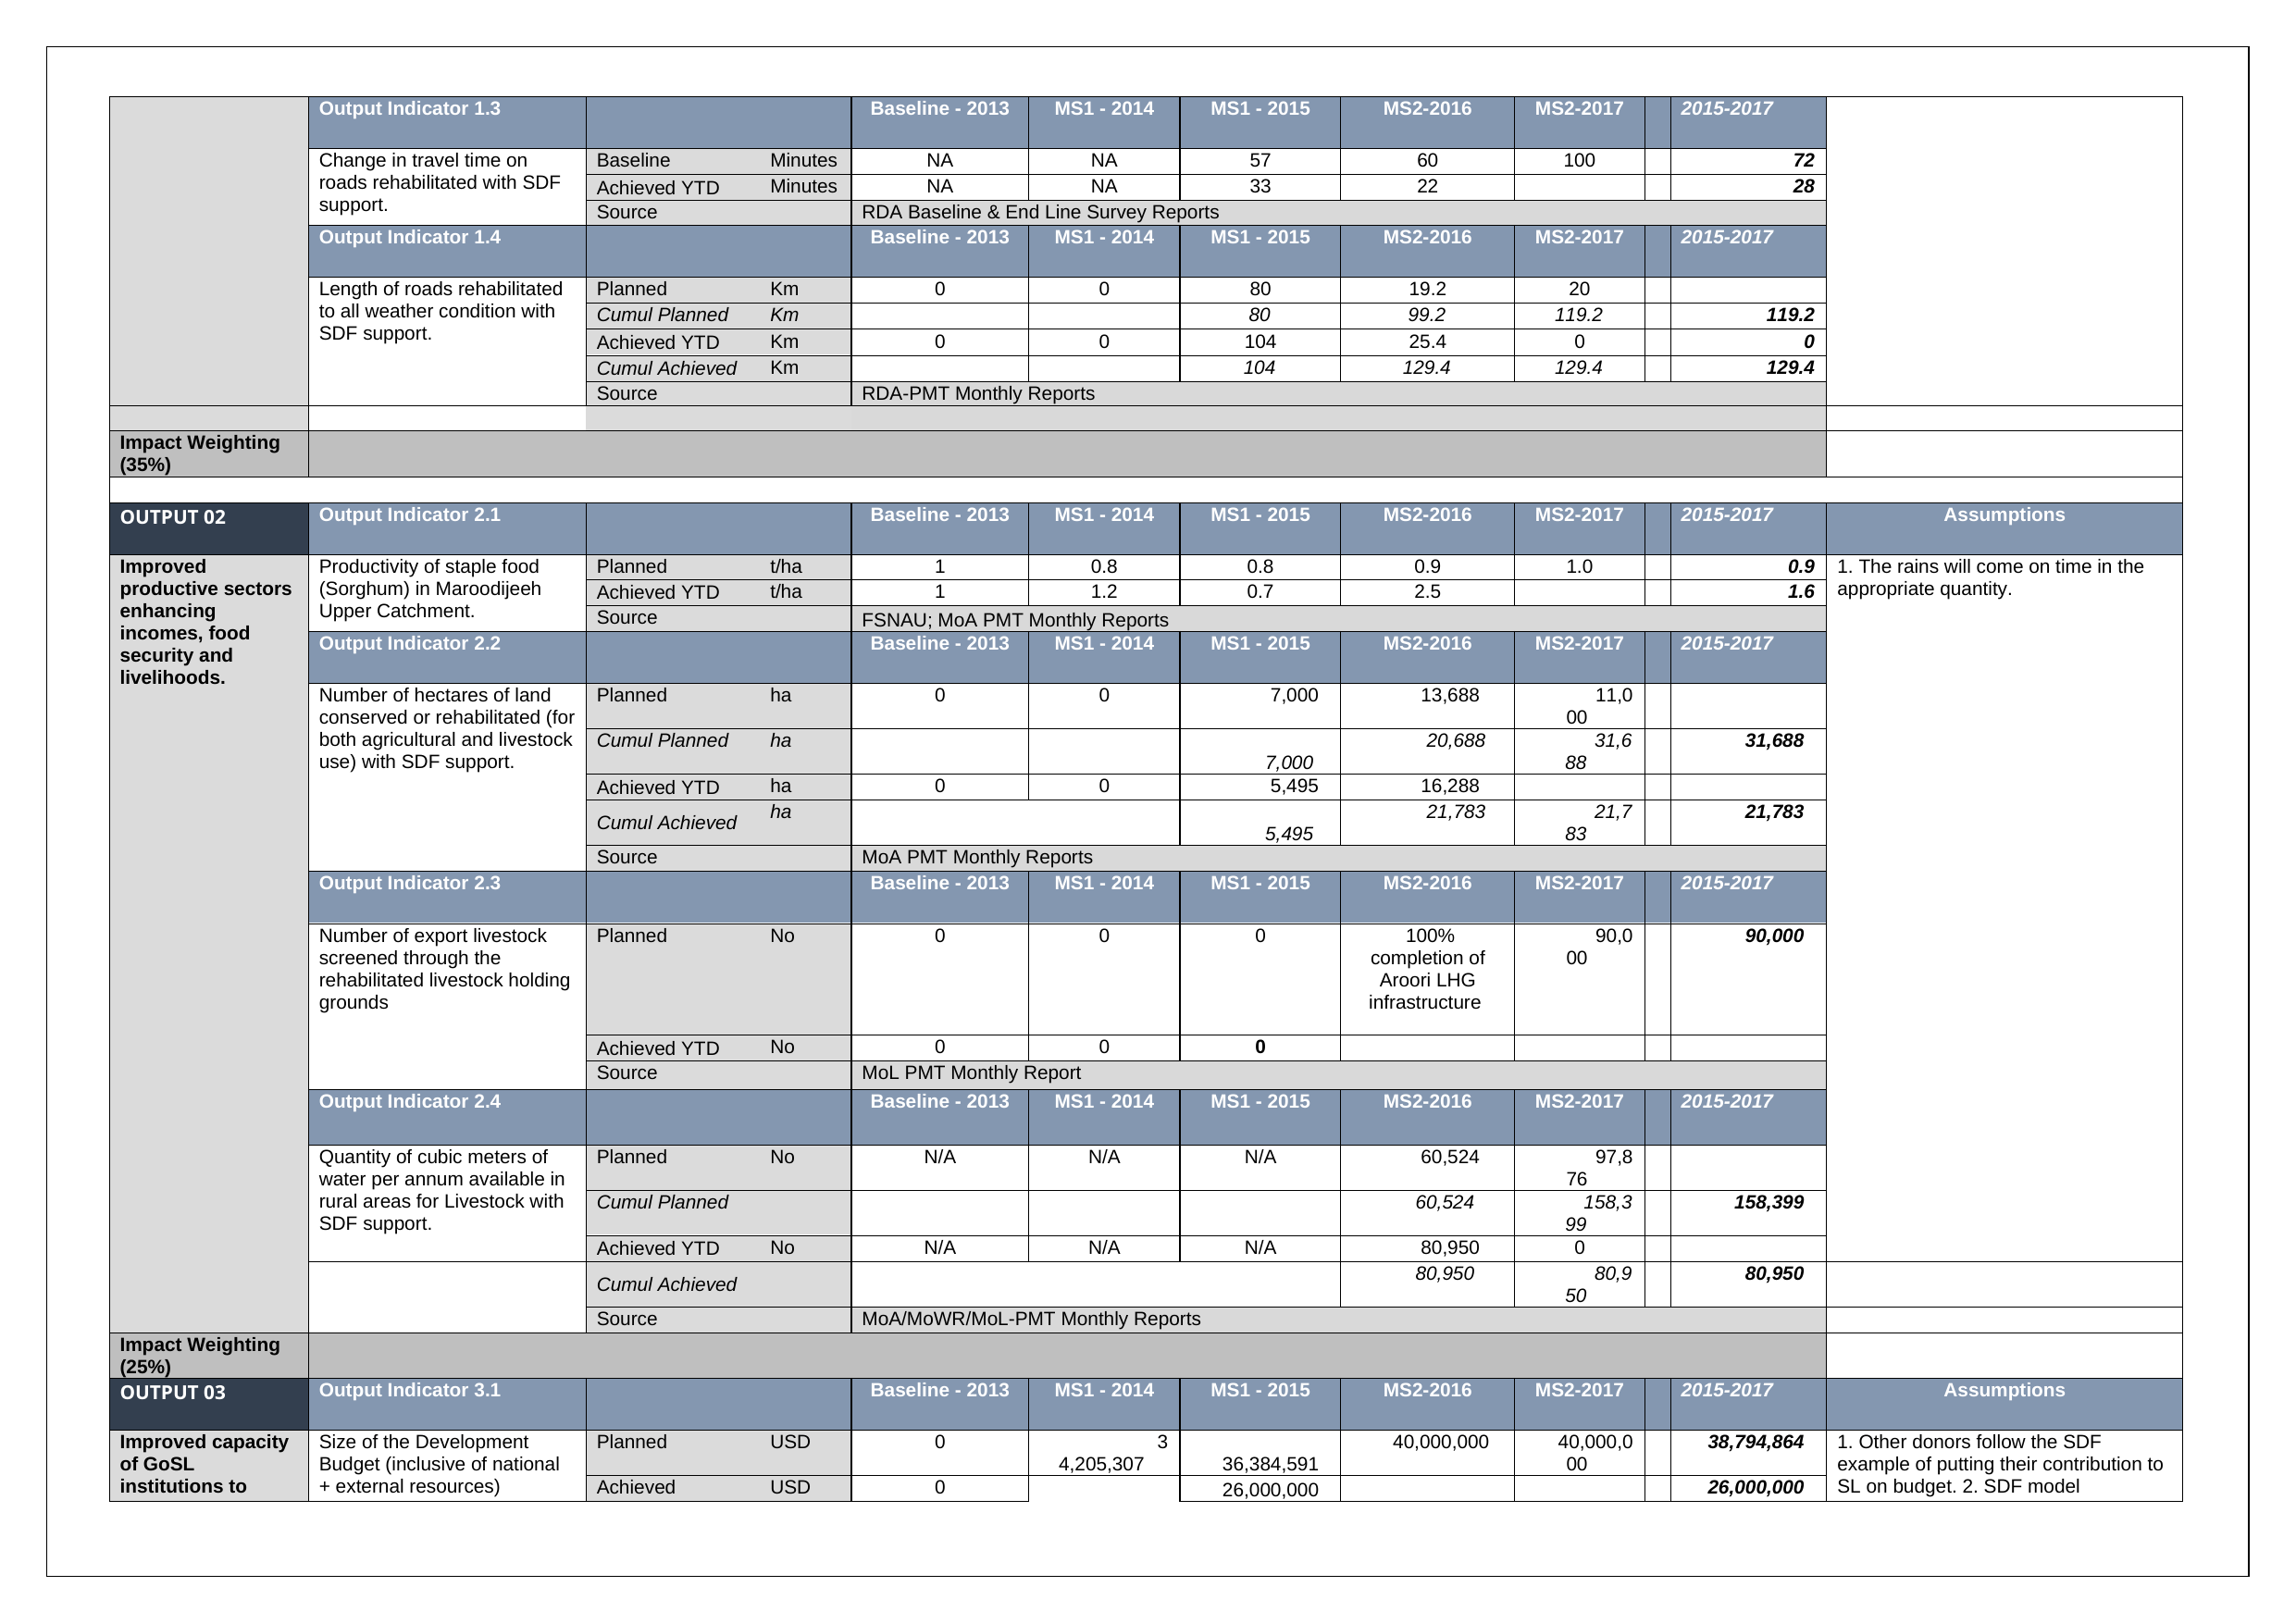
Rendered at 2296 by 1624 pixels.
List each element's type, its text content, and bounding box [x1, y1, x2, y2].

table_cell 0 [1029, 329, 1179, 354]
table_cell 11,000 [1515, 684, 1644, 728]
table_cell N/A [1181, 1236, 1340, 1261]
table_cell MS2-2017 [1515, 1379, 1644, 1430]
table_cell NA [1029, 149, 1179, 174]
table_cell Cumul Planned [587, 1191, 760, 1234]
table_cell [760, 226, 850, 277]
table_cell 0 [1029, 924, 1179, 1035]
table_cell 2015-2017 [1671, 1379, 1826, 1430]
table_cell [1670, 431, 1826, 477]
table_cell Achieved [587, 1476, 760, 1501]
table_cell No [760, 1146, 850, 1190]
table_cell Output Indicator 3.1 [309, 1379, 586, 1430]
table_cell [110, 97, 308, 405]
table_cell 28 [1671, 175, 1826, 200]
table_cell Planned [587, 684, 760, 728]
table_cell MS1 - 2015 [1181, 226, 1340, 277]
table_cell Improved productive sectors enhancing incomes, food security and livelihoods. [110, 555, 308, 1333]
table_cell [1645, 175, 1670, 200]
table_cell MS2-2016 [1341, 226, 1514, 277]
table_cell [309, 1262, 586, 1333]
table_cell No [760, 1035, 850, 1060]
table_cell Source [587, 846, 760, 871]
table_cell MS1 - 2014 [1029, 632, 1179, 683]
table_cell Source [587, 201, 760, 225]
table_cell MS1 - 2015 [1181, 1090, 1340, 1145]
table_cell Change in travel time on roads rehabilitated with SDF support. [309, 149, 586, 225]
table_cell [586, 406, 760, 430]
table_cell 0 [1181, 1035, 1340, 1060]
table_cell 1.2 [1029, 580, 1179, 605]
table_cell [1644, 406, 1670, 430]
table_cell [1645, 1431, 1670, 1475]
table_cell 31,688 [1671, 729, 1826, 774]
table_cell [1028, 406, 1180, 430]
table_cell 5,495 [1181, 800, 1340, 845]
table_cell 20,688 [1341, 729, 1514, 774]
table_cell 0 [852, 1476, 1028, 1501]
table_cell [309, 406, 586, 430]
table_cell Cumul Achieved [587, 356, 760, 381]
table_cell [852, 1262, 1028, 1307]
table_cell [1670, 1308, 1826, 1333]
table_cell [1645, 1262, 1670, 1307]
table_cell MS1 - 2014 [1029, 872, 1179, 923]
table_cell 5,495 [1181, 775, 1340, 800]
table_cell [760, 97, 850, 148]
table_cell 0 [852, 775, 1028, 800]
table_cell [1341, 1035, 1514, 1060]
table_cell MS2-2017 [1515, 97, 1644, 148]
table_cell [1180, 1262, 1340, 1307]
table_cell Number of export livestock screened through the rehabilitated livestock holding grounds [309, 924, 586, 1089]
table_cell [1827, 1333, 2182, 1378]
table_cell Quantity of cubic meters of water per annum available in rural areas for Livestock with SDF support. [309, 1146, 586, 1261]
table_cell 80 [1181, 304, 1340, 329]
table_cell [1029, 729, 1179, 774]
table_cell RDA-PMT Monthly Reports [852, 382, 1670, 405]
table_cell Impact Weighting (25%) [110, 1333, 308, 1378]
table_cell 97,876 [1515, 1146, 1644, 1190]
table_cell 21,783 [1341, 800, 1514, 845]
table_cell [1029, 304, 1179, 329]
table_cell OUTPUT 02 [110, 503, 308, 554]
table_cell No [760, 1236, 850, 1261]
table_cell Baseline - 2013 [852, 503, 1028, 554]
table_cell 0 [852, 278, 1028, 303]
table_cell Baseline [587, 149, 760, 174]
table_cell [586, 477, 760, 502]
table_cell [587, 503, 760, 554]
table_cell [760, 1262, 850, 1307]
table_cell MS1 - 2014 [1029, 1090, 1179, 1145]
table_cell No [760, 924, 850, 1035]
table_cell NA [852, 175, 1028, 200]
table_cell USD [760, 1431, 850, 1475]
table_cell MS1 - 2015 [1181, 503, 1340, 554]
table_cell Achieved YTD [587, 1035, 760, 1060]
table_cell Minutes [760, 175, 850, 200]
table_cell MS1 - 2015 [1181, 1379, 1340, 1430]
table_cell N/A [852, 1236, 1028, 1261]
table_cell N/A [852, 1146, 1028, 1190]
table_cell 100% completion of Aroori LHG infrastructure [1341, 924, 1514, 1035]
table_cell [1341, 406, 1514, 430]
table_cell 0 [852, 329, 1028, 354]
table_cell 33 [1181, 175, 1340, 200]
table_cell MS1 - 2015 [1181, 632, 1340, 683]
table_cell MS2-2017 [1515, 872, 1644, 923]
table_cell [1029, 1476, 1179, 1501]
table_cell 1. Other donors follow the SDF example of putting their contribution to SL on budget. 2. SDF model [1827, 1431, 2182, 1501]
table_cell [1645, 226, 1670, 277]
table_cell MS2-2017 [1515, 226, 1644, 277]
table_cell [852, 304, 1028, 329]
table_cell 2015-2017 [1671, 872, 1826, 923]
table_cell Source [587, 382, 760, 405]
table_cell Cumul Achieved [587, 1262, 760, 1307]
table_cell Planned [587, 555, 760, 579]
table_cell [1645, 503, 1670, 554]
table_cell Number of hectares of land conserved or rehabilitated (for both agricultural and livestock use) with SDF support. [309, 684, 586, 871]
table_cell [1671, 1035, 1826, 1060]
table_cell Km [760, 278, 850, 303]
table_cell ha [760, 684, 850, 728]
table_cell 19.2 [1341, 278, 1514, 303]
table_cell Planned [587, 1146, 760, 1190]
table_cell [852, 729, 1028, 774]
table_cell [760, 1308, 850, 1333]
table_cell Achieved YTD [587, 1236, 760, 1261]
table_cell 0 [1029, 278, 1179, 303]
table_cell [760, 1379, 850, 1430]
table_cell Output Indicator 2.1 [309, 503, 586, 554]
table_cell [1181, 1191, 1340, 1234]
table_cell Achieved YTD [587, 580, 760, 605]
table_cell [760, 406, 851, 430]
table_cell 31,688 [1515, 729, 1644, 774]
table_cell NA [852, 149, 1028, 174]
table_cell MS2-2016 [1341, 632, 1514, 683]
table_cell Output Indicator 2.2 [309, 632, 586, 683]
table_cell [309, 1333, 1670, 1378]
table_cell MS2-2016 [1341, 503, 1514, 554]
table_cell Output Indicator 2.4 [309, 1090, 586, 1145]
table_cell [1645, 632, 1670, 683]
table_cell 158,399 [1671, 1191, 1826, 1234]
table_cell [587, 632, 760, 683]
table_cell 0 [852, 1431, 1028, 1475]
table_cell 0 [1029, 1035, 1179, 1060]
table_cell 13,688 [1341, 684, 1514, 728]
table_cell [1827, 1308, 2182, 1333]
table_cell 80,950 [1341, 1262, 1514, 1307]
table_cell [1645, 729, 1670, 774]
table_cell 72 [1671, 149, 1826, 174]
table_cell 60,524 [1341, 1191, 1514, 1234]
table_cell [1671, 278, 1826, 303]
table_cell [1670, 606, 1826, 631]
table_cell 100 [1515, 149, 1644, 174]
table_cell [1645, 1090, 1670, 1145]
table_cell ha [760, 800, 850, 845]
table_cell 129.4 [1515, 356, 1644, 381]
table_cell [1028, 477, 1180, 502]
table_cell 40,000,000 [1515, 1431, 1644, 1475]
table_cell ha [760, 775, 850, 800]
table_cell Planned [587, 924, 760, 1035]
table_cell Length of roads rehabilitated to all weather condition with SDF support. [309, 278, 586, 405]
table_cell [1645, 149, 1670, 174]
table_cell [1029, 356, 1179, 381]
table_cell 34,205,307 [1029, 1431, 1179, 1475]
table_cell Baseline - 2013 [852, 632, 1028, 683]
table_cell [1670, 201, 1826, 225]
table_cell [760, 872, 850, 923]
table_cell [1645, 1476, 1670, 1501]
table_cell MS1 - 2014 [1029, 1379, 1179, 1430]
table_cell [760, 1061, 850, 1089]
table_cell 0 [1515, 329, 1644, 354]
table_cell [1645, 356, 1670, 381]
table_cell N/A [1181, 1146, 1340, 1190]
table_cell MS1 - 2015 [1181, 872, 1340, 923]
table_cell 80 [1181, 278, 1340, 303]
table_cell MS1 - 2014 [1029, 503, 1179, 554]
table_cell [1515, 580, 1644, 605]
table_cell Improved capacity of GoSL institutions to [110, 1431, 308, 1501]
table_cell Cumul Planned [587, 304, 760, 329]
table_cell 0.7 [1181, 580, 1340, 605]
table_cell Productivity of staple food (Sorghum) in Maroodijeeh Upper Catchment. [309, 555, 586, 631]
table_cell MS1 - 2015 [1181, 97, 1340, 148]
table_cell Achieved YTD [587, 775, 760, 800]
table_cell 0 [852, 924, 1028, 1035]
table_cell [1341, 477, 1514, 502]
table_cell OUTPUT 03 [110, 1379, 308, 1430]
table_cell [1645, 555, 1670, 579]
table_cell [1515, 175, 1644, 200]
table_cell 129.4 [1671, 356, 1826, 381]
table_cell 22 [1341, 175, 1514, 200]
table_cell 38,794,864 [1671, 1431, 1826, 1475]
table_cell N/A [1029, 1236, 1179, 1261]
table_cell Size of the Development Budget (inclusive of national + external resources) [309, 1431, 586, 1501]
table_cell 90,000 [1515, 924, 1644, 1035]
table_cell 7,000 [1181, 684, 1340, 728]
table_cell Output Indicator 1.3 [309, 97, 586, 148]
table_cell [1645, 924, 1670, 1035]
table_cell 0 [852, 1035, 1028, 1060]
table_cell Assumptions [1827, 503, 2182, 554]
table_cell Assumptions [1827, 1379, 2182, 1430]
table_cell MS2-2016 [1341, 872, 1514, 923]
table_cell FSNAU; MoA PMT Monthly Reports [852, 606, 1670, 631]
table_cell Baseline - 2013 [852, 97, 1028, 148]
table_cell 2015-2017 [1671, 97, 1826, 148]
table_cell 0.8 [1181, 555, 1340, 579]
table_cell 119.2 [1671, 304, 1826, 329]
table_cell [1645, 1379, 1670, 1430]
table_cell 7,000 [1181, 729, 1340, 774]
table_cell 0.8 [1029, 555, 1179, 579]
table_cell [587, 872, 760, 923]
table_cell 0 [1671, 329, 1826, 354]
table_cell [1645, 800, 1670, 845]
table_cell [1644, 477, 1670, 502]
table_cell [110, 406, 308, 430]
table_cell 0 [1029, 775, 1179, 800]
table_cell [1645, 580, 1670, 605]
table_cell [1671, 684, 1826, 728]
table_cell [1827, 1262, 2182, 1307]
table_cell Baseline - 2013 [852, 1090, 1028, 1145]
table_cell 119.2 [1515, 304, 1644, 329]
table_cell [1670, 846, 1826, 871]
table_cell t/ha [760, 555, 850, 579]
table_cell Baseline - 2013 [852, 1379, 1028, 1430]
table_cell MS2-2016 [1341, 97, 1514, 148]
table_cell [760, 1090, 850, 1145]
table_cell 1.6 [1671, 580, 1826, 605]
table_cell 104 [1181, 356, 1340, 381]
table_cell [760, 846, 850, 871]
table_cell Output Indicator 1.4 [309, 226, 586, 277]
table_cell 1. The rains will come on time in the appropriate quantity. [1827, 555, 2182, 1261]
table_cell [852, 800, 1028, 845]
table_cell [1827, 97, 2182, 405]
table_cell [1029, 1191, 1179, 1234]
table_cell Baseline - 2013 [852, 226, 1028, 277]
table_cell MoA PMT Monthly Reports [852, 846, 1670, 871]
table_cell [1670, 1333, 1826, 1378]
table_cell 16,288 [1341, 775, 1514, 800]
table_cell [1827, 477, 2182, 502]
table_cell [1514, 406, 1644, 430]
table_cell 0.9 [1341, 555, 1514, 579]
table_cell 104 [1181, 329, 1340, 354]
table_cell Source [587, 606, 760, 631]
table_cell [1515, 775, 1644, 800]
table_cell [1645, 329, 1670, 354]
table_cell MS2-2017 [1515, 632, 1644, 683]
table_cell MoL PMT Monthly Report [852, 1061, 1670, 1089]
table_cell MS1 - 2014 [1029, 97, 1179, 148]
table_cell 26,000,000 [1671, 1476, 1826, 1501]
table_cell 0 [1515, 1236, 1644, 1261]
table_cell 21,783 [1671, 800, 1826, 845]
table_cell 0 [1029, 684, 1179, 728]
table_cell [760, 503, 850, 554]
table_cell Km [760, 356, 850, 381]
table_cell Minutes [760, 149, 850, 174]
table_cell 1 [852, 580, 1028, 605]
table_cell MS2-2016 [1341, 1379, 1514, 1430]
table_cell [852, 356, 1028, 381]
table_cell [1645, 775, 1670, 800]
table_cell MS2-2017 [1515, 1090, 1644, 1145]
table_cell 36,384,591 [1181, 1431, 1340, 1475]
table_cell [1180, 477, 1341, 502]
table_cell [852, 1191, 1028, 1234]
table_cell Output Indicator 2.3 [309, 872, 586, 923]
table_cell NA [1029, 175, 1179, 200]
table_cell [1028, 800, 1179, 845]
table_cell 60 [1341, 149, 1514, 174]
table_cell ha [760, 729, 850, 774]
table_cell 1 [852, 555, 1028, 579]
table_cell 40,000,000 [1341, 1431, 1514, 1475]
table_cell [760, 201, 850, 225]
table_cell MS2-2016 [1341, 1090, 1514, 1145]
table_cell [309, 431, 1670, 477]
table_cell Km [760, 329, 850, 354]
table_cell 0.9 [1671, 555, 1826, 579]
table_cell [587, 97, 760, 148]
table_cell [1671, 775, 1826, 800]
table_cell [1645, 1236, 1670, 1261]
table_cell 99.2 [1341, 304, 1514, 329]
table_cell 20 [1515, 278, 1644, 303]
table_cell [760, 477, 851, 502]
table_cell 57 [1181, 149, 1340, 174]
table_cell [760, 1191, 850, 1234]
table_cell 2015-2017 [1671, 1090, 1826, 1145]
table_cell [1514, 477, 1644, 502]
table_cell [1028, 1262, 1180, 1307]
table_cell [1670, 1061, 1826, 1089]
table_cell Source [587, 1308, 760, 1333]
table_cell Baseline - 2013 [852, 872, 1028, 923]
table_cell 2015-2017 [1671, 632, 1826, 683]
table_cell 26,000,000 [1181, 1476, 1340, 1501]
table_cell 158,399 [1515, 1191, 1644, 1234]
table_cell 0 [852, 684, 1028, 728]
table_cell [1341, 1476, 1514, 1501]
table_cell Impact Weighting (35%) [110, 431, 308, 477]
table_cell 2015-2017 [1671, 226, 1826, 277]
table_cell 25.4 [1341, 329, 1514, 354]
table_cell [1515, 1476, 1644, 1501]
table_cell Planned [587, 278, 760, 303]
table_cell 80,950 [1515, 1262, 1644, 1307]
table_cell [1671, 1236, 1826, 1261]
table_cell Achieved YTD [587, 329, 760, 354]
table_cell [1645, 872, 1670, 923]
table_cell [760, 606, 850, 631]
table_cell [110, 477, 308, 502]
table_cell [1671, 1146, 1826, 1190]
table_cell [1515, 1035, 1644, 1060]
table_cell [760, 632, 850, 683]
table_cell Planned [587, 1431, 760, 1475]
table_cell Achieved YTD [587, 175, 760, 200]
table_cell [1670, 477, 1827, 502]
table_cell 80,950 [1671, 1262, 1826, 1307]
table_cell [1827, 431, 2182, 477]
table_cell 129.4 [1341, 356, 1514, 381]
table_cell 2.5 [1341, 580, 1514, 605]
table_cell Cumul Planned [587, 729, 760, 774]
table_cell [1645, 1191, 1670, 1234]
table_cell [587, 1379, 760, 1430]
table_cell [1670, 382, 1826, 405]
table_cell [1645, 97, 1670, 148]
table_cell 2015-2017 [1671, 503, 1826, 554]
table_cell MoA/MoWR/MoL-PMT Monthly Reports [852, 1308, 1670, 1333]
table_cell 1.0 [1515, 555, 1644, 579]
table_cell [587, 1090, 760, 1145]
table_cell [1670, 406, 1826, 430]
table_cell RDA Baseline & End Line Survey Reports [852, 201, 1670, 225]
table_cell [308, 477, 586, 502]
table_cell [1645, 1035, 1670, 1060]
table_cell [851, 406, 1028, 430]
table_cell 90,000 [1671, 924, 1826, 1035]
table_cell Cumul Achieved [587, 800, 760, 845]
table_cell MS1 - 2014 [1029, 226, 1179, 277]
table_cell [1645, 1146, 1670, 1190]
table_cell USD [760, 1476, 850, 1501]
table_cell [1827, 406, 2182, 430]
table_cell t/ha [760, 580, 850, 605]
table_cell MS2-2017 [1515, 503, 1644, 554]
table_cell [851, 477, 1028, 502]
table_cell 21,783 [1515, 800, 1644, 845]
table_cell 0 [1181, 924, 1340, 1035]
table_cell Source [587, 1061, 760, 1089]
table_cell 60,524 [1341, 1146, 1514, 1190]
table_cell [1645, 304, 1670, 329]
table_cell [760, 382, 850, 405]
table_cell [1645, 684, 1670, 728]
table_cell [1645, 278, 1670, 303]
table_cell [587, 226, 760, 277]
table_cell N/A [1029, 1146, 1179, 1190]
table_cell Km [760, 304, 850, 329]
table_cell [1180, 406, 1341, 430]
table_cell 80,950 [1341, 1236, 1514, 1261]
